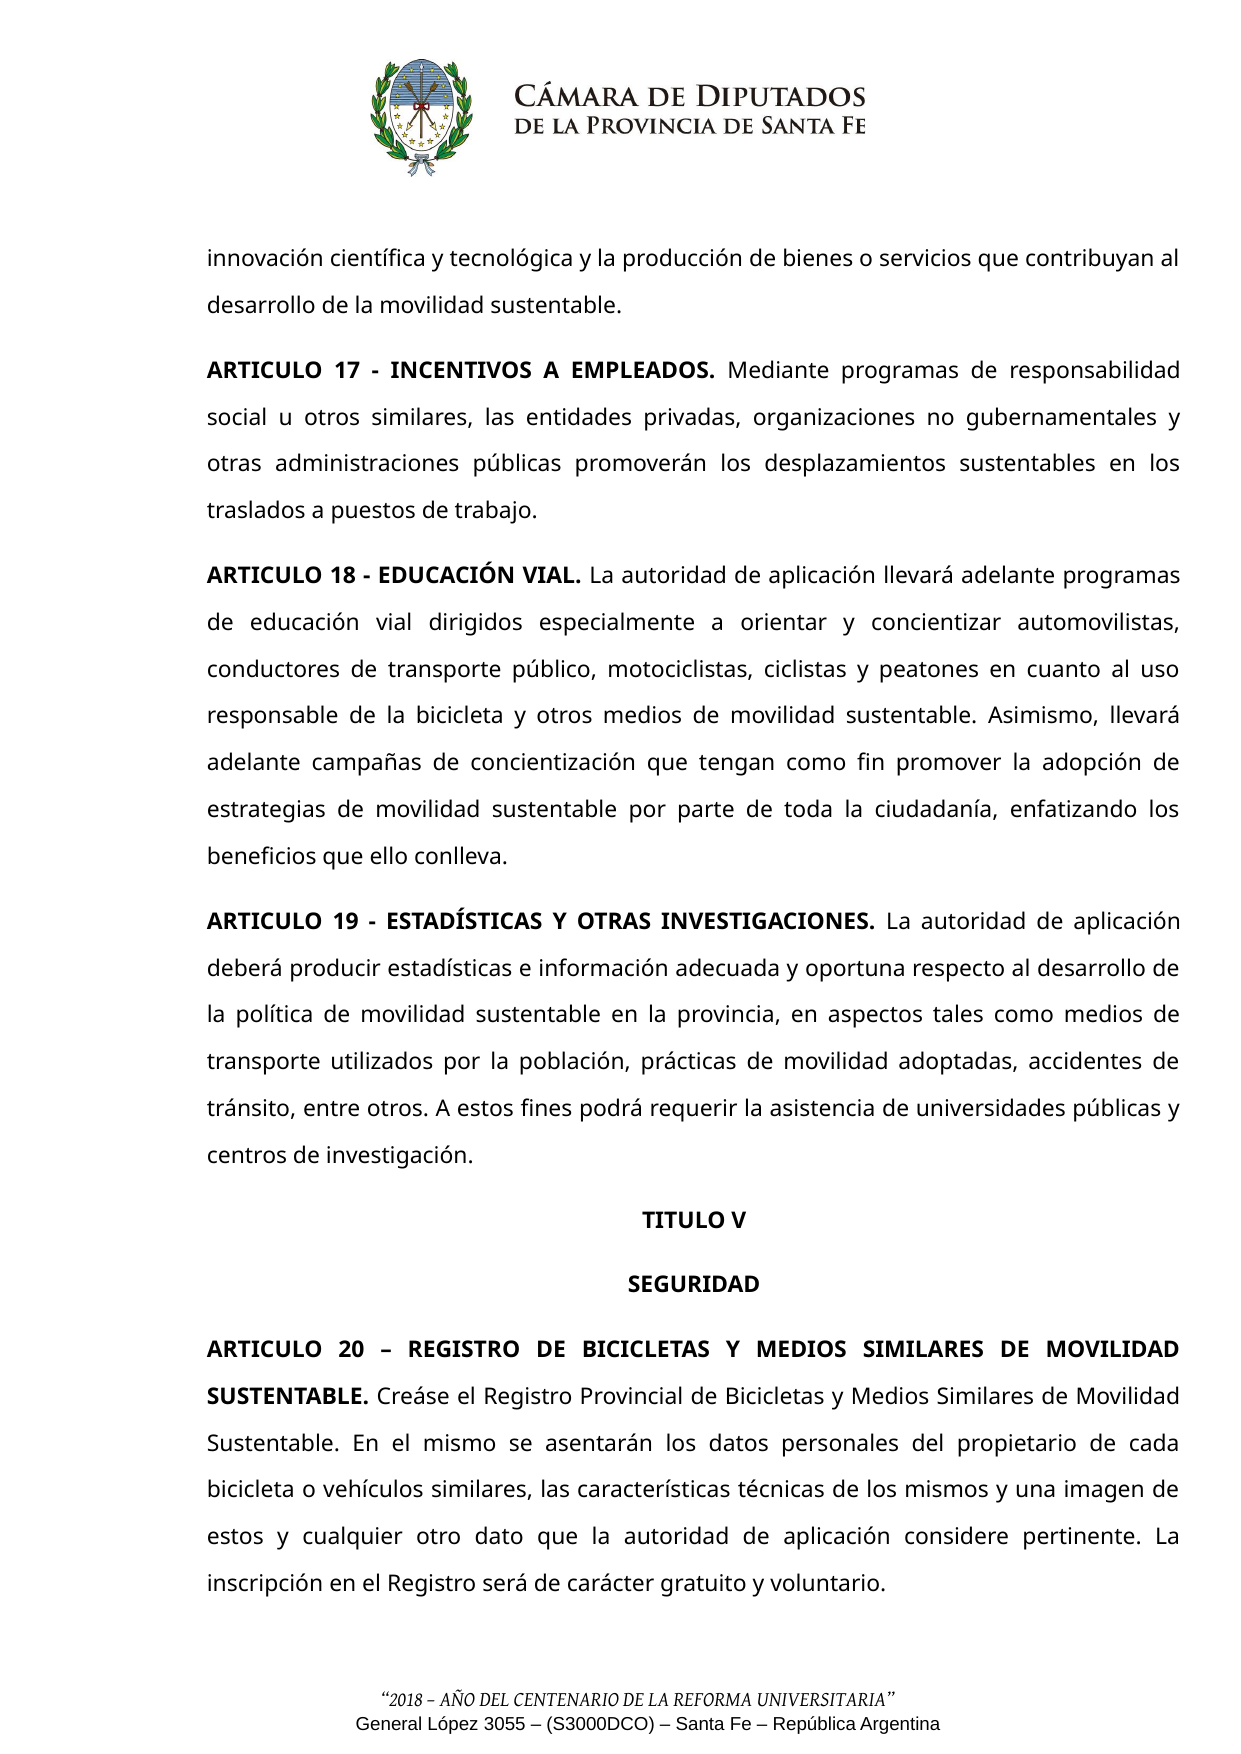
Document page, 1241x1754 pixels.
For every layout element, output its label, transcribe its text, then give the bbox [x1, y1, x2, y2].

text ARTICULO 19 - ESTADÍSTICAS Y OTRAS INVESTIGACIONES. La autoridad de aplicación deberá producir estadísticas e información adecuada y oportuna respecto al desarrollo de la política de movilidad sustentable en la provincia, en aspectos tales como medios de transporte utilizados por la población, prácticas de movilidad adoptadas, accidentes de tránsito, entre otros. A estos fines podrá requerir la asistencia de universidades públicas y centros de investigación. [207, 905, 1181, 1170]
text innovación científica y tecnológica y la producción de bienes o servicios que contribuyan al desarrollo de la movilidad sustentable. [207, 242, 1181, 320]
text SEGURIDAD [207, 1268, 1181, 1299]
text ARTICULO 20 – REGISTRO DE BICICLETAS Y MEDIOS SIMILARES DE MOVILIDAD SUSTENTABLE. Creáse el Registro Provincial de Bicicletas y Medios Similares de Movilidad Sustentable. En el mismo se asentarán los datos personales del propietario de cada bicicleta o vehículos similares, las características técnicas de los mismos y una imagen de estos y cualquier otro dato que la autoridad de aplicación considere pertinente. La inscripción en el Registro será de carácter gratuito y voluntario. [207, 1333, 1181, 1598]
text TITULO V [207, 1204, 1181, 1235]
text ARTICULO 18 - EDUCACIÓN VIAL. La autoridad de aplicación llevará adelante programas de educación vial dirigidos especialmente a orientar y concientizar automovilistas, conductores de transporte público, motociclistas, ciclistas y peatones en cuanto al uso responsable de la bicicleta y otros medios de movilidad sustentable. Asimismo, llevará adelante campañas de concientización que tengan como fin promover la adopción de estrategias de movilidad sustentable por parte de toda la ciudadanía, enfatizando los beneficios que ello conlleva. [207, 559, 1181, 871]
text ARTICULO 17 - INCENTIVOS A EMPLEADOS. Mediante programas de responsabilidad social u otros similares, las entidades privadas, organizaciones no gubernamentales y otras administraciones públicas promoverán los desplazamientos sustentables en los traslados a puestos de trabajo. [207, 354, 1181, 526]
picture [370, 59, 866, 181]
